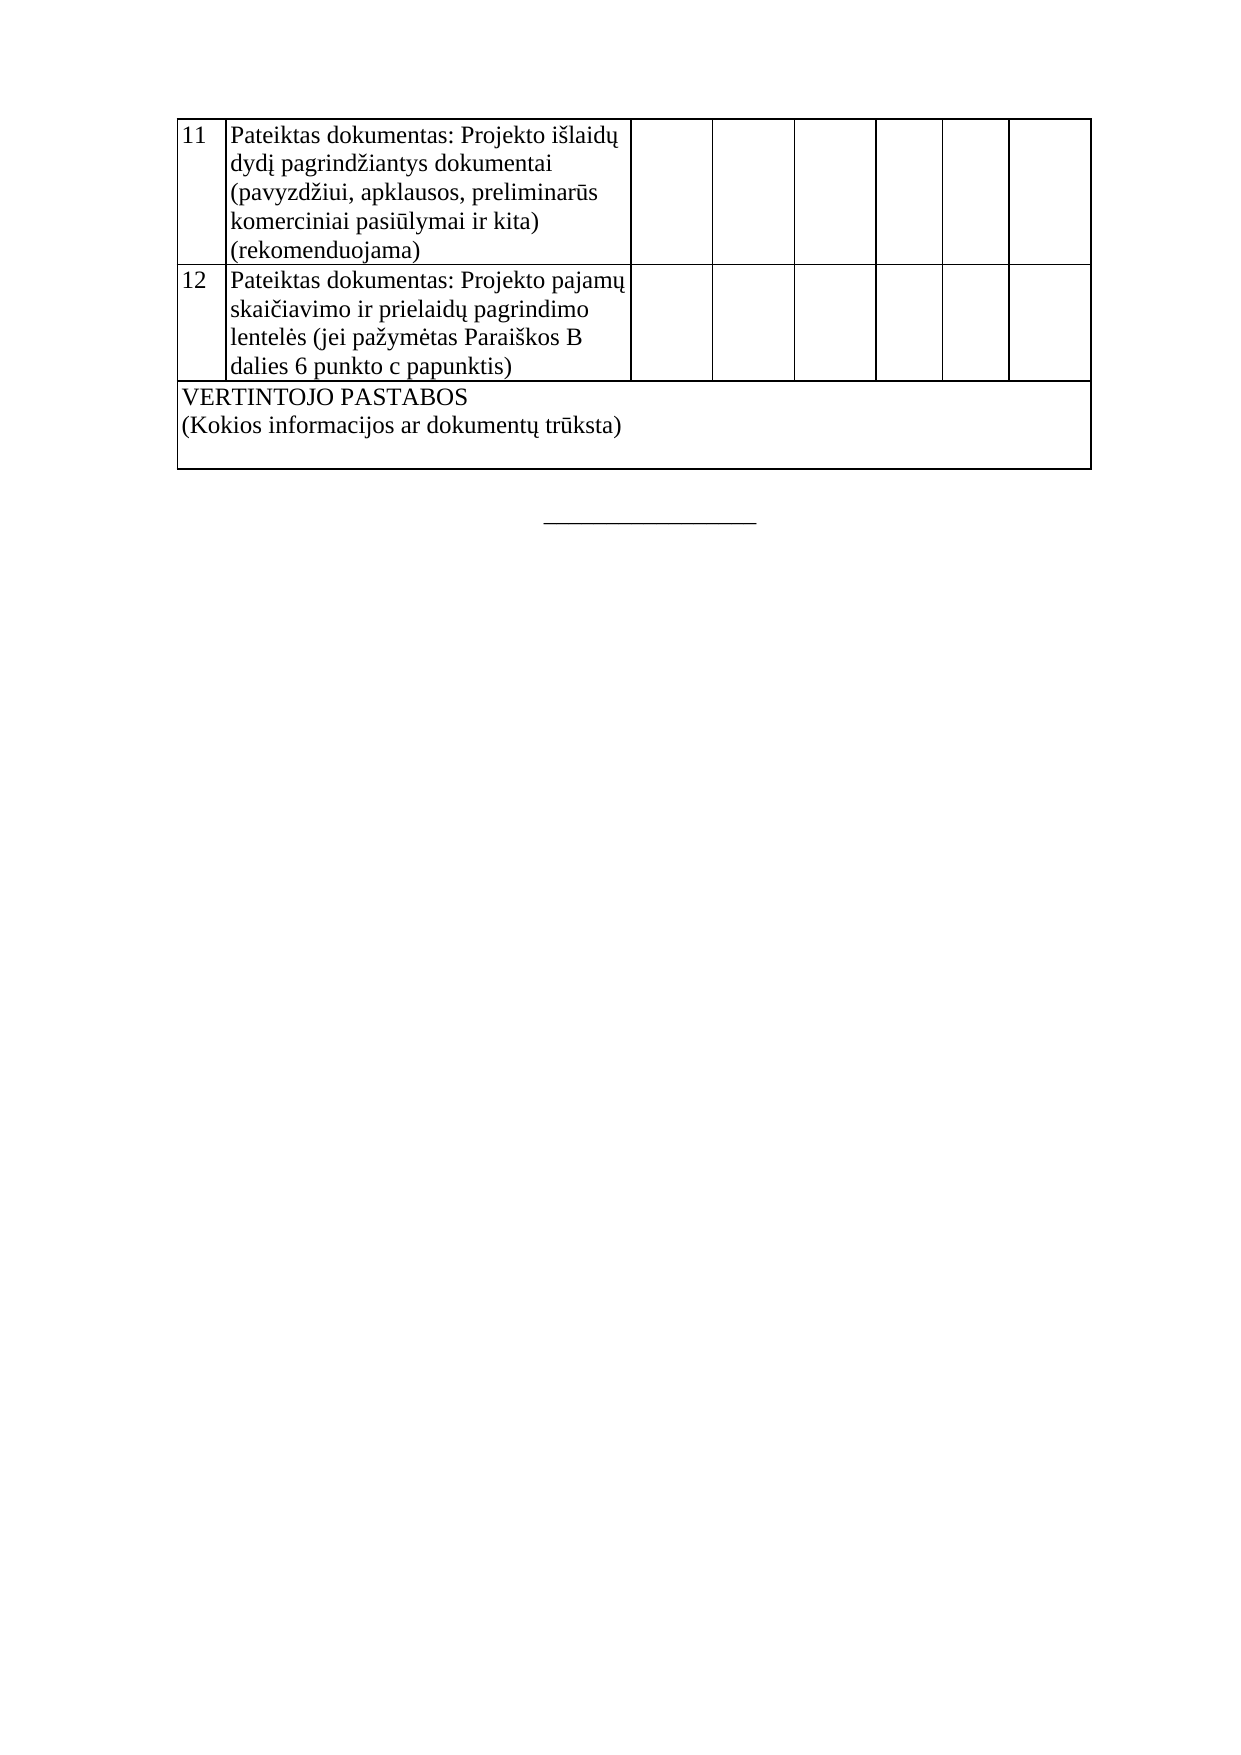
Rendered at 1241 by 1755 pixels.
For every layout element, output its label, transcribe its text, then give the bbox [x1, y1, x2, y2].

table_cell 12 [178, 265, 225, 380]
table_cell [1092, 380, 1122, 468]
table_cell Pateiktas dokumentas: Projekto išlaidų dydį pagrindžiantys dokumentai (pavyzdžiui, apklausos, preliminarūs komerciniai pasiūlymai ir kita) (rekomenduojama) [227, 120, 630, 263]
table_cell [632, 120, 712, 263]
table_cell Pateiktas dokumentas: Projekto pajamų skaičiavimo ir prielaidų pagrindimo lentelės (jei pažymėtas Paraiškos B dalies 6 punkto c papunktis) [227, 265, 630, 380]
table_cell [943, 265, 1008, 380]
table_cell [713, 265, 794, 380]
table_cell [632, 265, 712, 380]
table_cell [1092, 118, 1122, 263]
table_cell [877, 120, 942, 263]
table_cell [1092, 264, 1122, 380]
table_cell [1010, 120, 1090, 263]
table_cell [713, 120, 794, 263]
table_cell 11 [178, 120, 225, 263]
table_cell [943, 120, 1008, 263]
table_cell [795, 265, 875, 380]
table_cell VERTINTOJO PASTABOS (Kokios informacijos ar dokumentų trūksta) [178, 382, 1090, 468]
table_cell [877, 265, 942, 380]
table_cell [795, 120, 875, 263]
text _________________ [177, 498, 1122, 527]
table_cell [1010, 265, 1090, 380]
